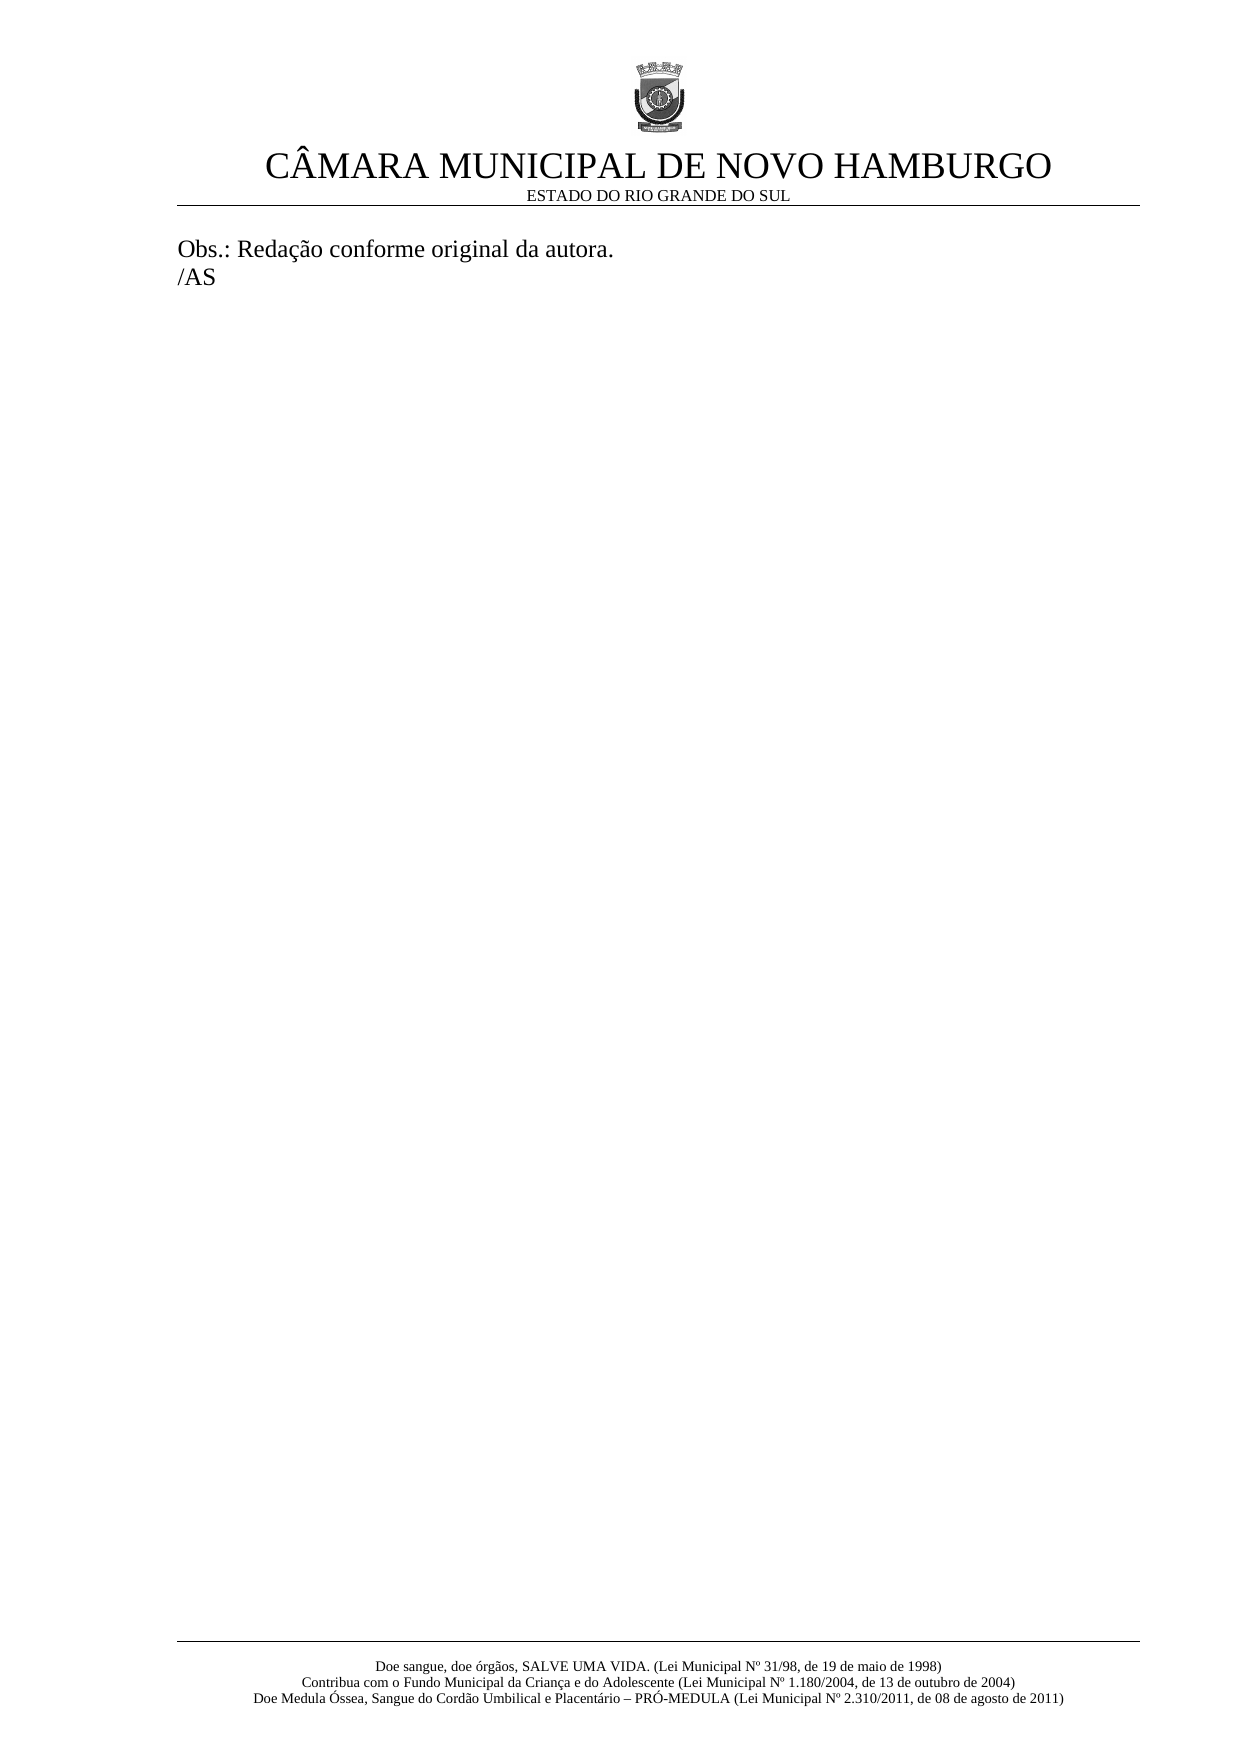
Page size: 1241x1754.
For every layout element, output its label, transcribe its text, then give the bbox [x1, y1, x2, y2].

text Obs.: Redação conforme original da autora. [177, 235, 1140, 263]
text /AS [177, 263, 1140, 291]
